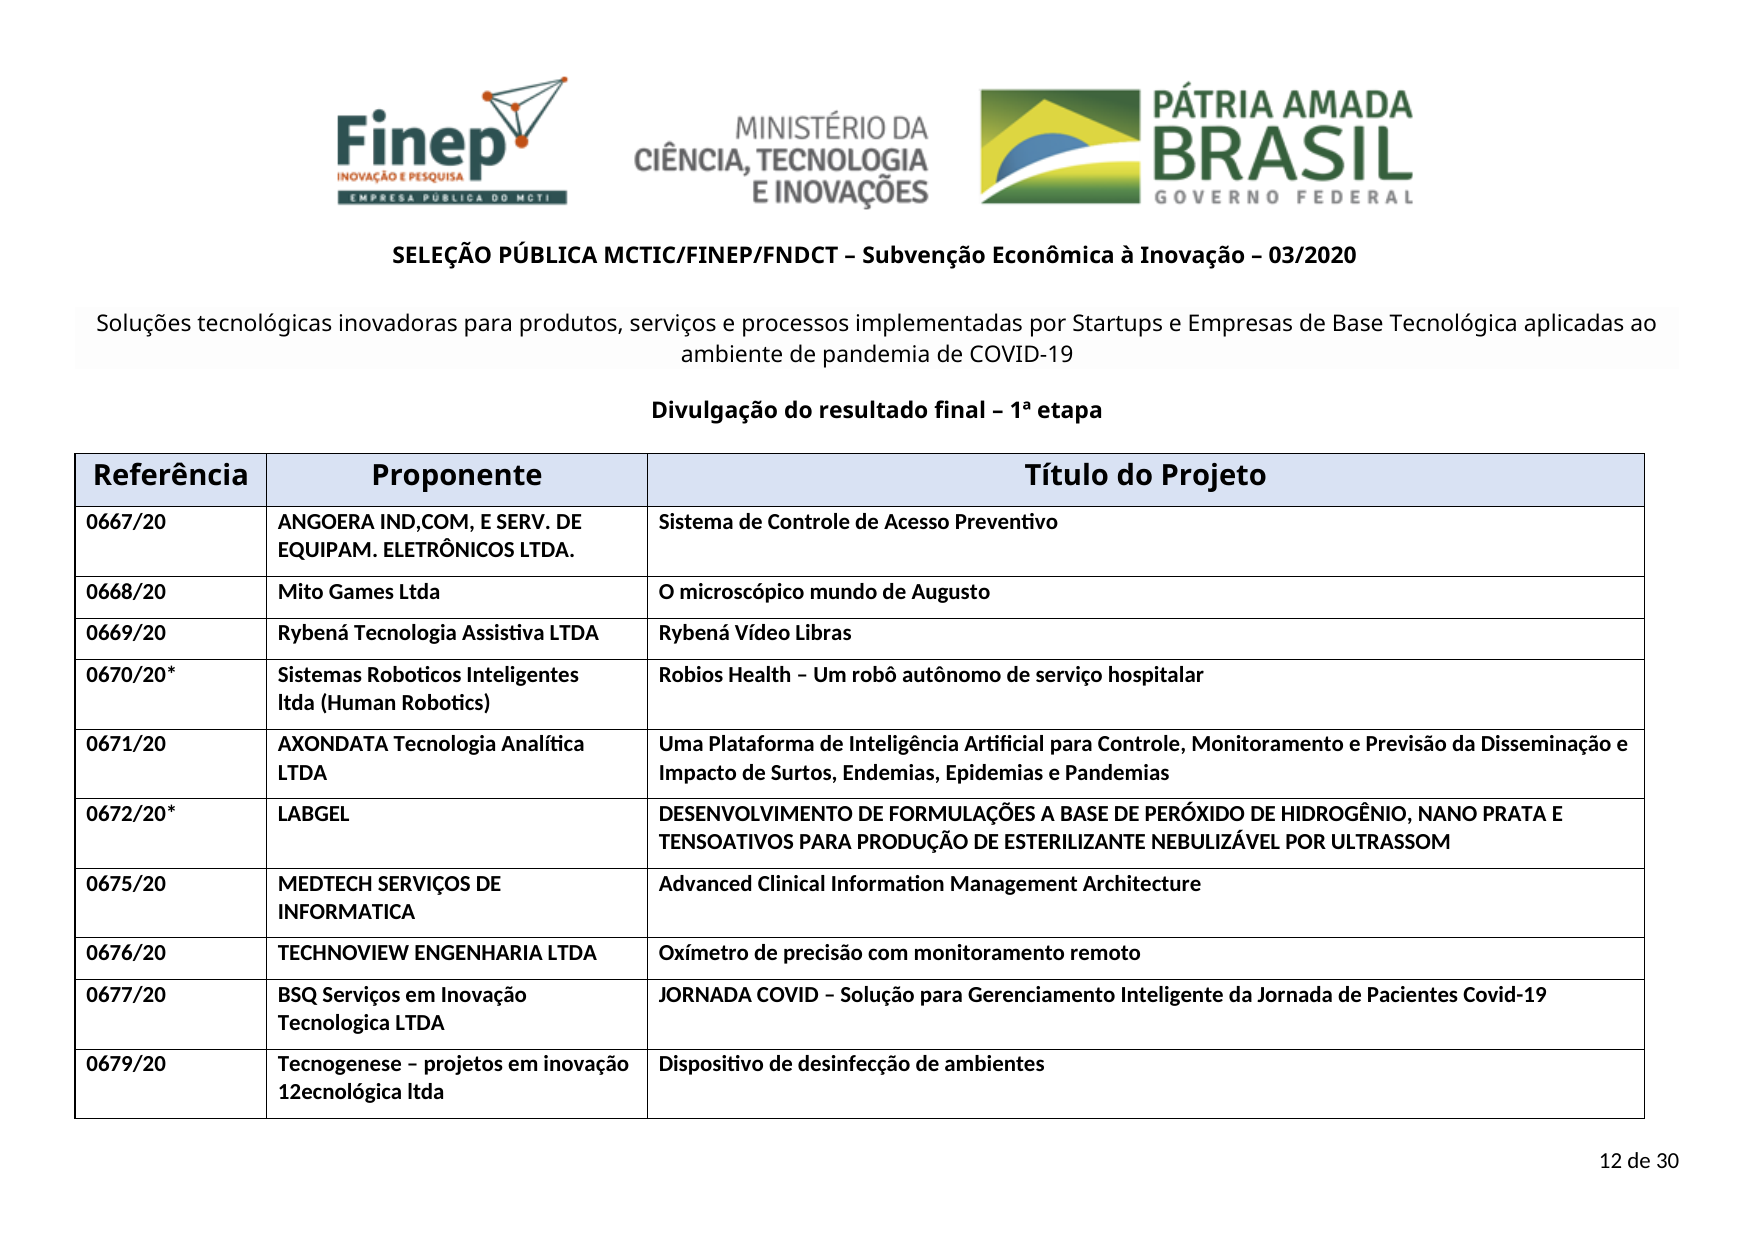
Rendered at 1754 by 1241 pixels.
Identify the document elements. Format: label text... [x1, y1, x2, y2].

table_cell Tecnogenese – projetos em inovação 1ecnológica ltda [267, 1050, 647, 1118]
table_cell Robios Health – Um robô autônomo de serviço hospitalar [648, 660, 1644, 728]
table_cell O microscópico mundo de Augusto [648, 577, 1644, 617]
table_cell MEDTECH SERVIÇOS DE INFORMATICA [267, 869, 647, 937]
table_header Título do Projeto [648, 454, 1644, 506]
table_cell 0679/20 [76, 1050, 266, 1118]
table_cell 0677/20 [76, 980, 266, 1048]
table_cell 0672/20* [76, 799, 266, 868]
table_cell 0669/20 [76, 619, 266, 659]
table_cell TECHNOVIEW ENGENHARIA LTDA [267, 938, 647, 979]
table_cell JORNADA COVID – Solução para Gerenciamento Inteligente da Jornada de Pacientes Covid-19 [648, 980, 1644, 1048]
table_cell 0676/20 [76, 938, 266, 979]
table_cell 0668/20 [76, 577, 266, 617]
table_header Referência [76, 454, 266, 506]
table_cell Oxímetro de precisão com monitoramento remoto [648, 938, 1644, 979]
table_cell AXONDATA Tecnologia Analítica LTDA [267, 730, 647, 798]
table_cell 0671/20 [76, 730, 266, 798]
table_cell 0675/20 [76, 869, 266, 937]
table_cell Uma Plataforma de Inteligência Artificial para Controle, Monitoramento e Previsão da Disseminação e Impacto de Surtos, Endemias, Epidemias e Pandemias [648, 730, 1644, 798]
table_cell LABGEL [267, 799, 647, 868]
table_cell 0670/20* [76, 660, 266, 728]
table_cell DESENVOLVIMENTO DE FORMULAÇÕES A BASE DE PERÓXIDO DE HIDROGÊNIO, NANO PRATA E TENSOATIVOS PARA PRODUÇÃO DE ESTERILIZANTE NEBULIZÁVEL POR ULTRASSOM [648, 799, 1644, 868]
table_cell Mito Games Ltda [267, 577, 647, 617]
table_cell 0667/20 [76, 507, 266, 576]
table_cell Rybená Tecnologia Assistiva LTDA [267, 619, 647, 659]
table_cell Advanced Clinical Information Management Architecture [648, 869, 1644, 937]
table_cell Sistema de Controle de Acesso Preventivo [648, 507, 1644, 576]
table_cell ANGOERA IND,COM, E SERV. DE EQUIPAM. ELETRÔNICOS LTDA. [267, 507, 647, 576]
table_header Proponente [267, 454, 647, 506]
table_cell Dispositivo de desinfecção de ambientes [648, 1050, 1644, 1118]
table_cell Sistemas Roboticos Inteligentes ltda (Human Robotics) [267, 660, 647, 728]
table_cell Rybená Vídeo Libras [648, 619, 1644, 659]
table_cell BSQ Serviços em Inovação Tecnologica LTDA [267, 980, 647, 1048]
